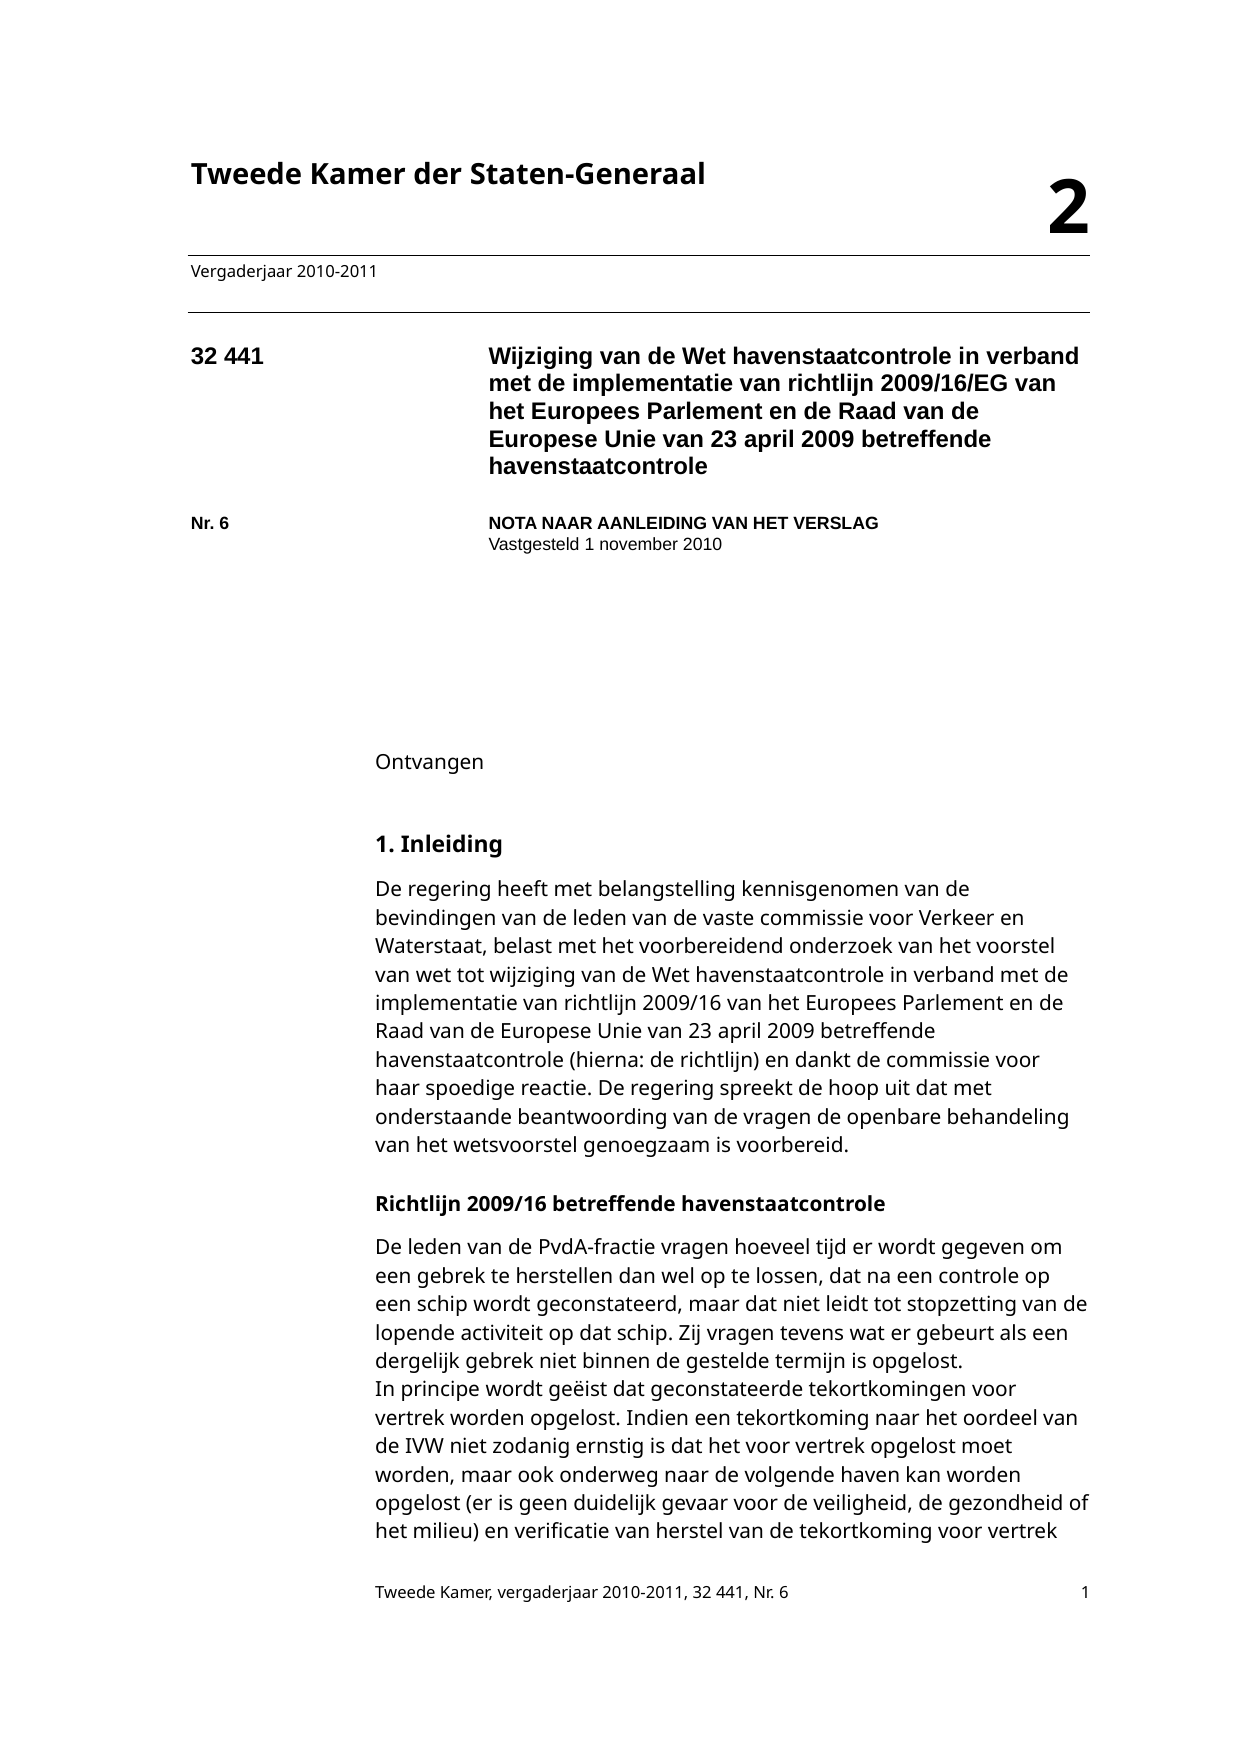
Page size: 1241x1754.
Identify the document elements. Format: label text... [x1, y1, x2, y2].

table_cell [485, 256, 1090, 312]
text Ontvangen [375, 747, 1090, 776]
table_cell 32 441 [188, 339, 485, 510]
table_header 2 [910, 150, 1090, 255]
table_cell Nr. 6 [188, 510, 485, 629]
table_header Tweede Kamer der Staten-Generaal [188, 150, 909, 255]
text De leden van de PvdA-fractie vragen hoeveel tijd er wordt gegeven om een gebrek te herstellen dan wel op te lossen, dat na een controle op een schip wordt geconstateerd, maar dat niet leidt tot stopzetting van de lopende activiteit op dat schip. Zij vragen tevens wat er gebeurt als een dergelijk gebrek niet binnen de gestelde termijn is opgelost. [375, 1232, 1090, 1374]
table_cell [188, 313, 485, 339]
table_cell Wijziging van de Wet havenstaatcontrole in verband met de implementatie van richtlijn 2009/16/EG van het Europees Parlement en de Raad van de Europese Unie van 23 april 2009 betreffende havenstaatcontrole [485, 339, 1090, 510]
table_cell NOTA NAAR AANLEIDING VAN HET VERSLAG Vastgesteld 1 november 2010 [485, 510, 1090, 629]
table_cell Vergaderjaar 2010-2011 [188, 256, 485, 312]
table_cell [485, 313, 1090, 339]
text De regering heeft met belangstelling kennisgenomen van de bevindingen van de leden van de vaste commissie voor Verkeer en Waterstaat, belast met het voorbereidend onderzoek van het voorstel van wet tot wijziging van de Wet havenstaatcontrole in verband met de implementatie van richtlijn 2009/16 van het Europees Parlement en de Raad van de Europese Unie van 23 april 2009 betreffende havenstaatcontrole (hierna: de richtlijn) en dankt de commissie voor haar spoedige reactie. De regering spreekt de hoop uit dat met onderstaande beantwoording van de vragen de openbare behandeling van het wetsvoorstel genoegzaam is voorbereid. [375, 874, 1090, 1159]
text In principe wordt geëist dat geconstateerde tekortkomingen voor vertrek worden opgelost. Indien een tekortkoming naar het oordeel van de IVW niet zodanig ernstig is dat het voor vertrek opgelost moet worden, maar ook onderweg naar de volgende haven kan worden opgelost (er is geen duidelijk gevaar voor de veiligheid, de gezondheid of het milieu) en verificatie van herstel van de tekortkoming voor vertrek [375, 1374, 1090, 1545]
subtitle 1. Inleiding [375, 828, 1090, 859]
text Richtlijn 2009/16 betreffende havenstaatcontrole [375, 1189, 1090, 1217]
